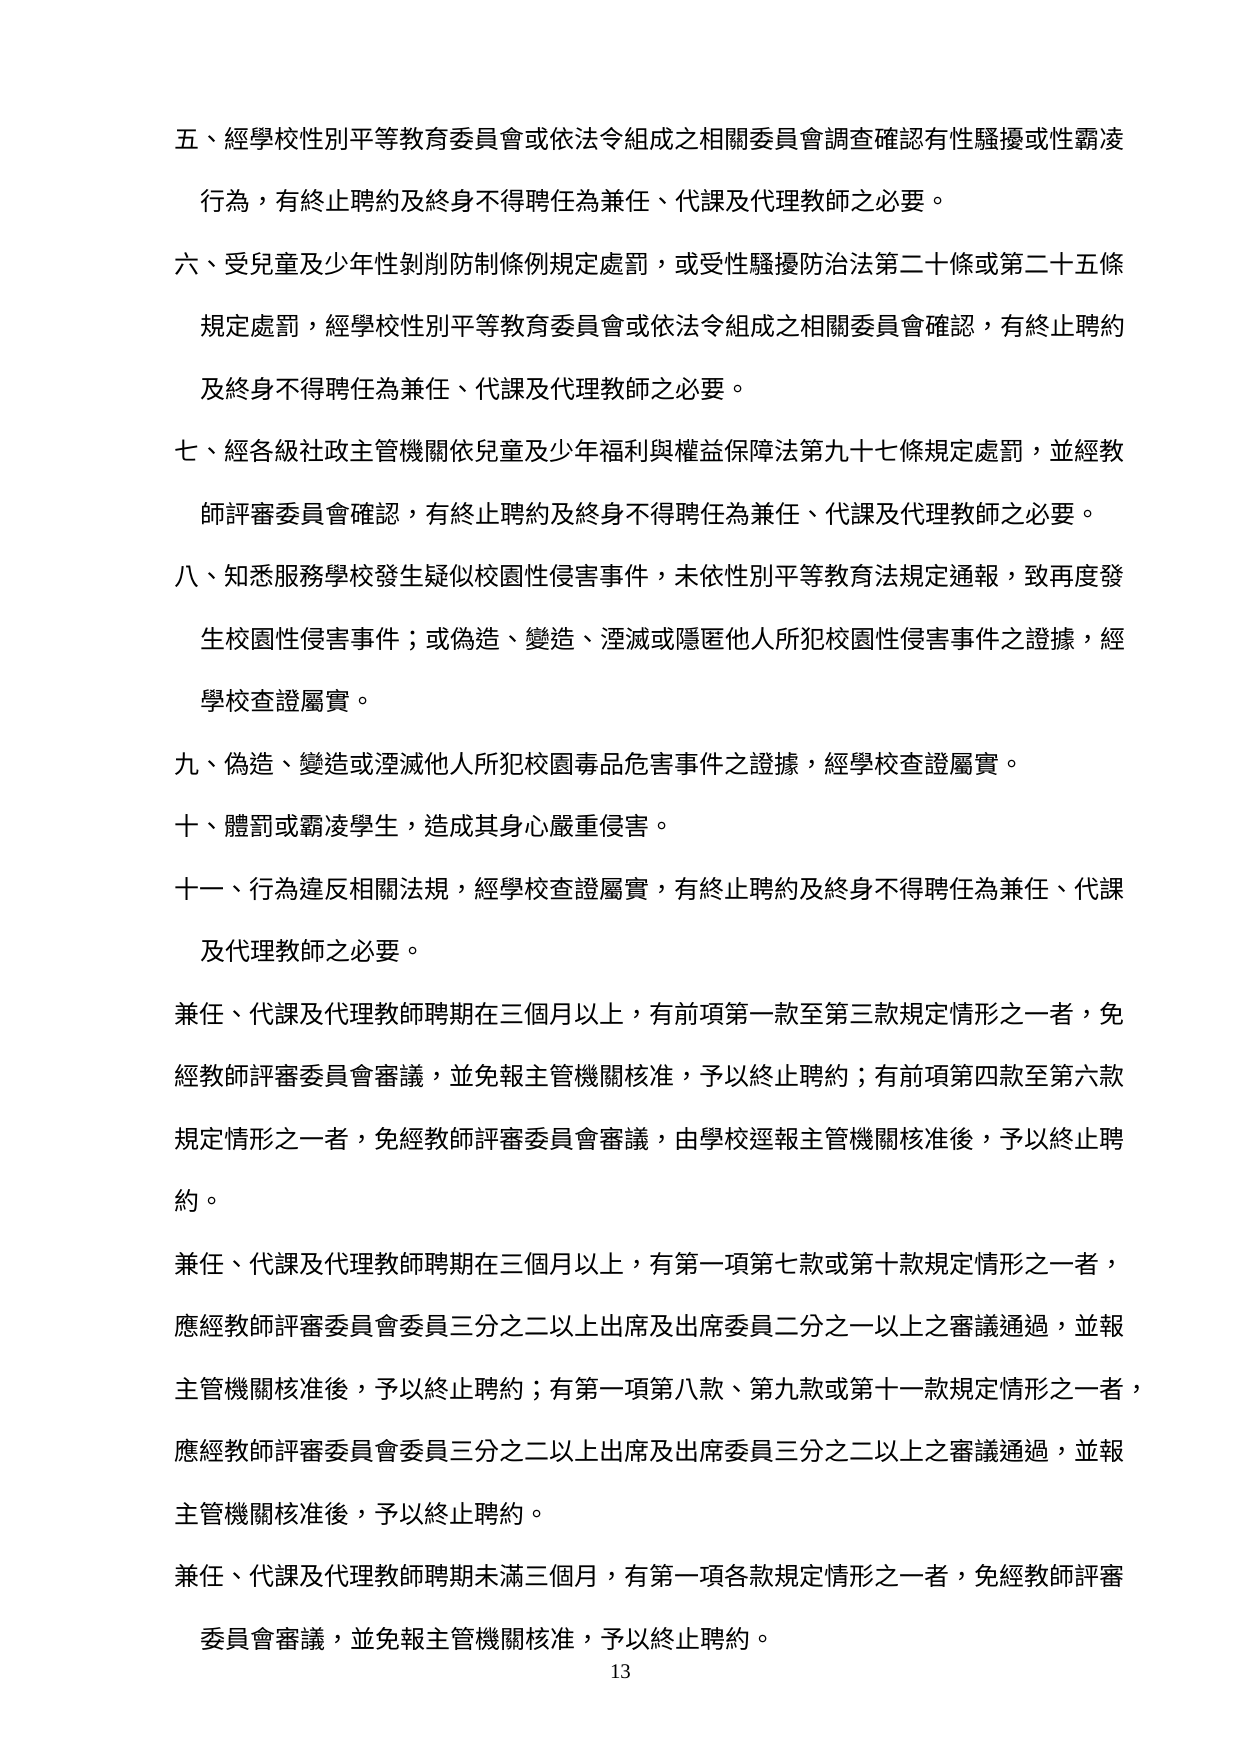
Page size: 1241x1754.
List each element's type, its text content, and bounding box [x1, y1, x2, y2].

text 八、知悉服務學校發生疑似校園性侵害事件，未依性別平等教育法規定通報，致再度發生校園性侵害事件；或偽造、變造、湮滅或隱匿他人所犯校園性侵害事件之證據，經學校查證屬實。 [174, 533, 1140, 721]
text 六、受兒童及少年性剝削防制條例規定處罰，或受性騷擾防治法第二十條或第二十五條規定處罰，經學校性別平等教育委員會或依法令組成之相關委員會確認，有終止聘約及終身不得聘任為兼任、代課及代理教師之必要。 [174, 221, 1140, 408]
text 十一、行為違反相關法規，經學校查證屬實，有終止聘約及終身不得聘任為兼任、代課及代理教師之必要。 [174, 846, 1140, 971]
text 九、偽造、變造或湮滅他人所犯校園毒品危害事件之證據，經學校查證屬實。 [174, 721, 1140, 783]
text 十、體罰或霸凌學生，造成其身心嚴重侵害。 [174, 783, 1140, 846]
text 兼任、代課及代理教師聘期未滿三個月，有第一項各款規定情形之一者，免經教師評審委員會審議，並免報主管機關核准，予以終止聘約。 [174, 1533, 1140, 1658]
text 五、經學校性別平等教育委員會或依法令組成之相關委員會調查確認有性騷擾或性霸凌行為，有終止聘約及終身不得聘任為兼任、代課及代理教師之必要。 [174, 96, 1140, 221]
text 兼任、代課及代理教師聘期在三個月以上，有前項第一款至第三款規定情形之一者，免經教師評審委員會審議，並免報主管機關核准，予以終止聘約；有前項第四款至第六款規定情形之一者，免經教師評審委員會審議，由學校逕報主管機關核准後，予以終止聘約。 [174, 971, 1140, 1221]
text 七、經各級社政主管機關依兒童及少年福利與權益保障法第九十七條規定處罰，並經教師評審委員會確認，有終止聘約及終身不得聘任為兼任、代課及代理教師之必要。 [174, 408, 1140, 533]
text 兼任、代課及代理教師聘期在三個月以上，有第一項第七款或第十款規定情形之一者，應經教師評審委員會委員三分之二以上出席及出席委員二分之一以上之審議通過，並報主管機關核准後，予以終止聘約；有第一項第八款、第九款或第十一款規定情形之一者，應經教師評審委員會委員三分之二以上出席及出席委員三分之二以上之審議通過，並報主管機關核准後，予以終止聘約。 [174, 1221, 1140, 1533]
